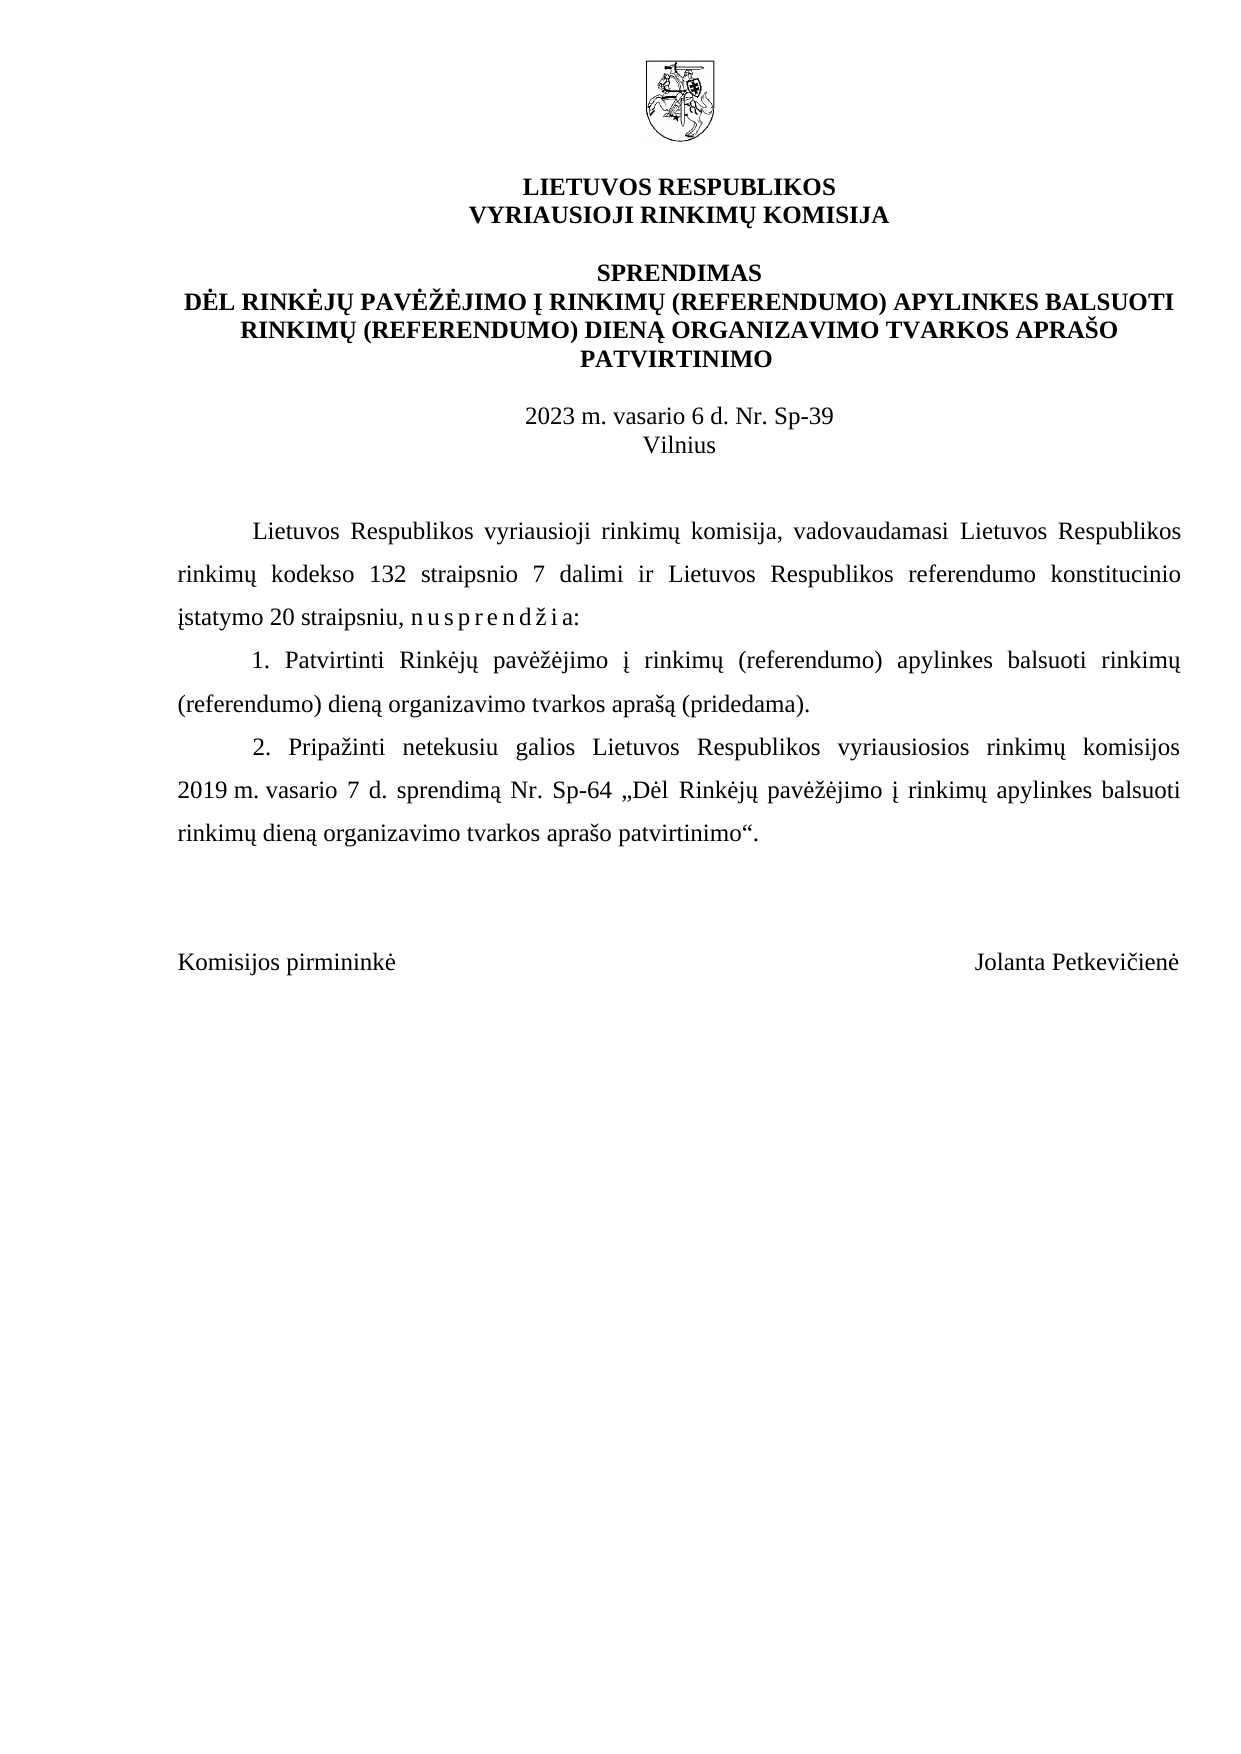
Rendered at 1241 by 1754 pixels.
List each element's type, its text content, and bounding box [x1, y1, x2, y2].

text Komisijos pirmininkė Jolanta Petkevičienė [177, 947, 1181, 976]
text 2. Pripažinti netekusiu galios Lietuvos Respublikos vyriausiosios rinkimų komisijos 2019 m. vasario 7 d. sprendimą Nr. Sp-64 „Dėl Rinkėjų pavėžėjimo į rinkimų apylinkes balsuoti rinkimų dieną organizavimo tvarkos aprašo patvirtinimo“. [177, 732, 1181, 847]
text Lietuvos Respublikos vyriausioji rinkimų komisija, vadovaudamasi Lietuvos Respublikos rinkimų kodekso 132 straipsnio 7 dalimi ir Lietuvos Respublikos referendumo konstitucinio įstatymo 20 straipsniu, nusprendžia: [177, 516, 1181, 631]
text 2023 m. vasario 6 d. Nr. Sp-39 [177, 401, 1181, 430]
text LIETUVOS RESPUBLIKOS [177, 172, 1181, 201]
text VYRIAUSIOJI RINKIMŲ KOMISIJA [177, 201, 1181, 229]
text SPRENDIMAS [177, 258, 1181, 287]
text DĖL rinkėjų pavėžėjimo į rinkimų (REFERENDUMO) apylinkes balsuoti rinkimų (REFERENDUMO) dieną organizavimo tvarkos aprašo patvirtinimo [177, 287, 1181, 373]
text Vilnius [177, 430, 1181, 459]
text 1. Patvirtinti Rinkėjų pavėžėjimo į rinkimų (referendumo) apylinkes balsuoti rinkimų (referendumo) dieną organizavimo tvarkos aprašą (pridedama). [177, 646, 1181, 717]
